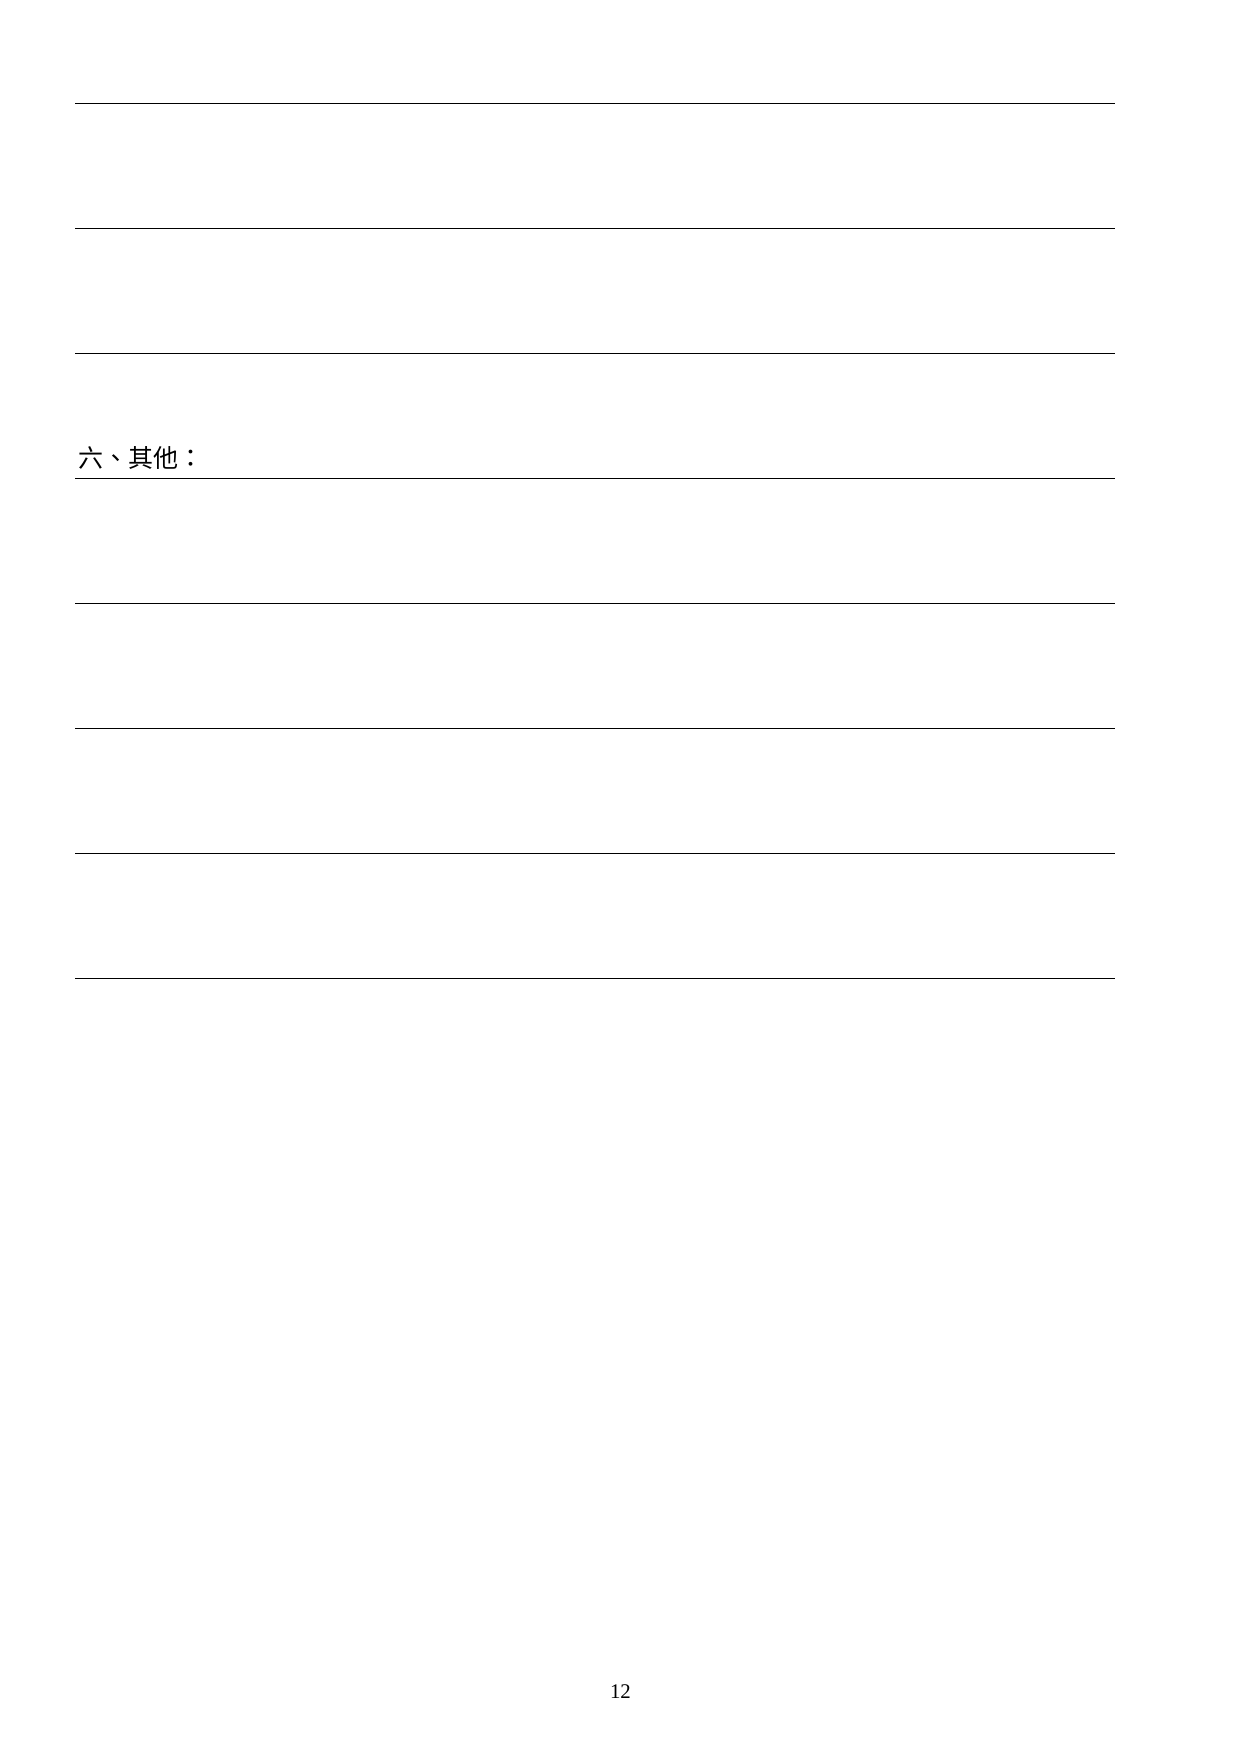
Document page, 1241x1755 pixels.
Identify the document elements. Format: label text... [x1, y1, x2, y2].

table_cell [75, 604, 1115, 728]
table_cell [75, 854, 1115, 978]
table_cell [75, 729, 1115, 853]
table_cell [75, 229, 1115, 353]
table_cell [75, 479, 1115, 603]
table_cell 六、其他： [75, 354, 1115, 478]
table_cell [75, 104, 1115, 228]
